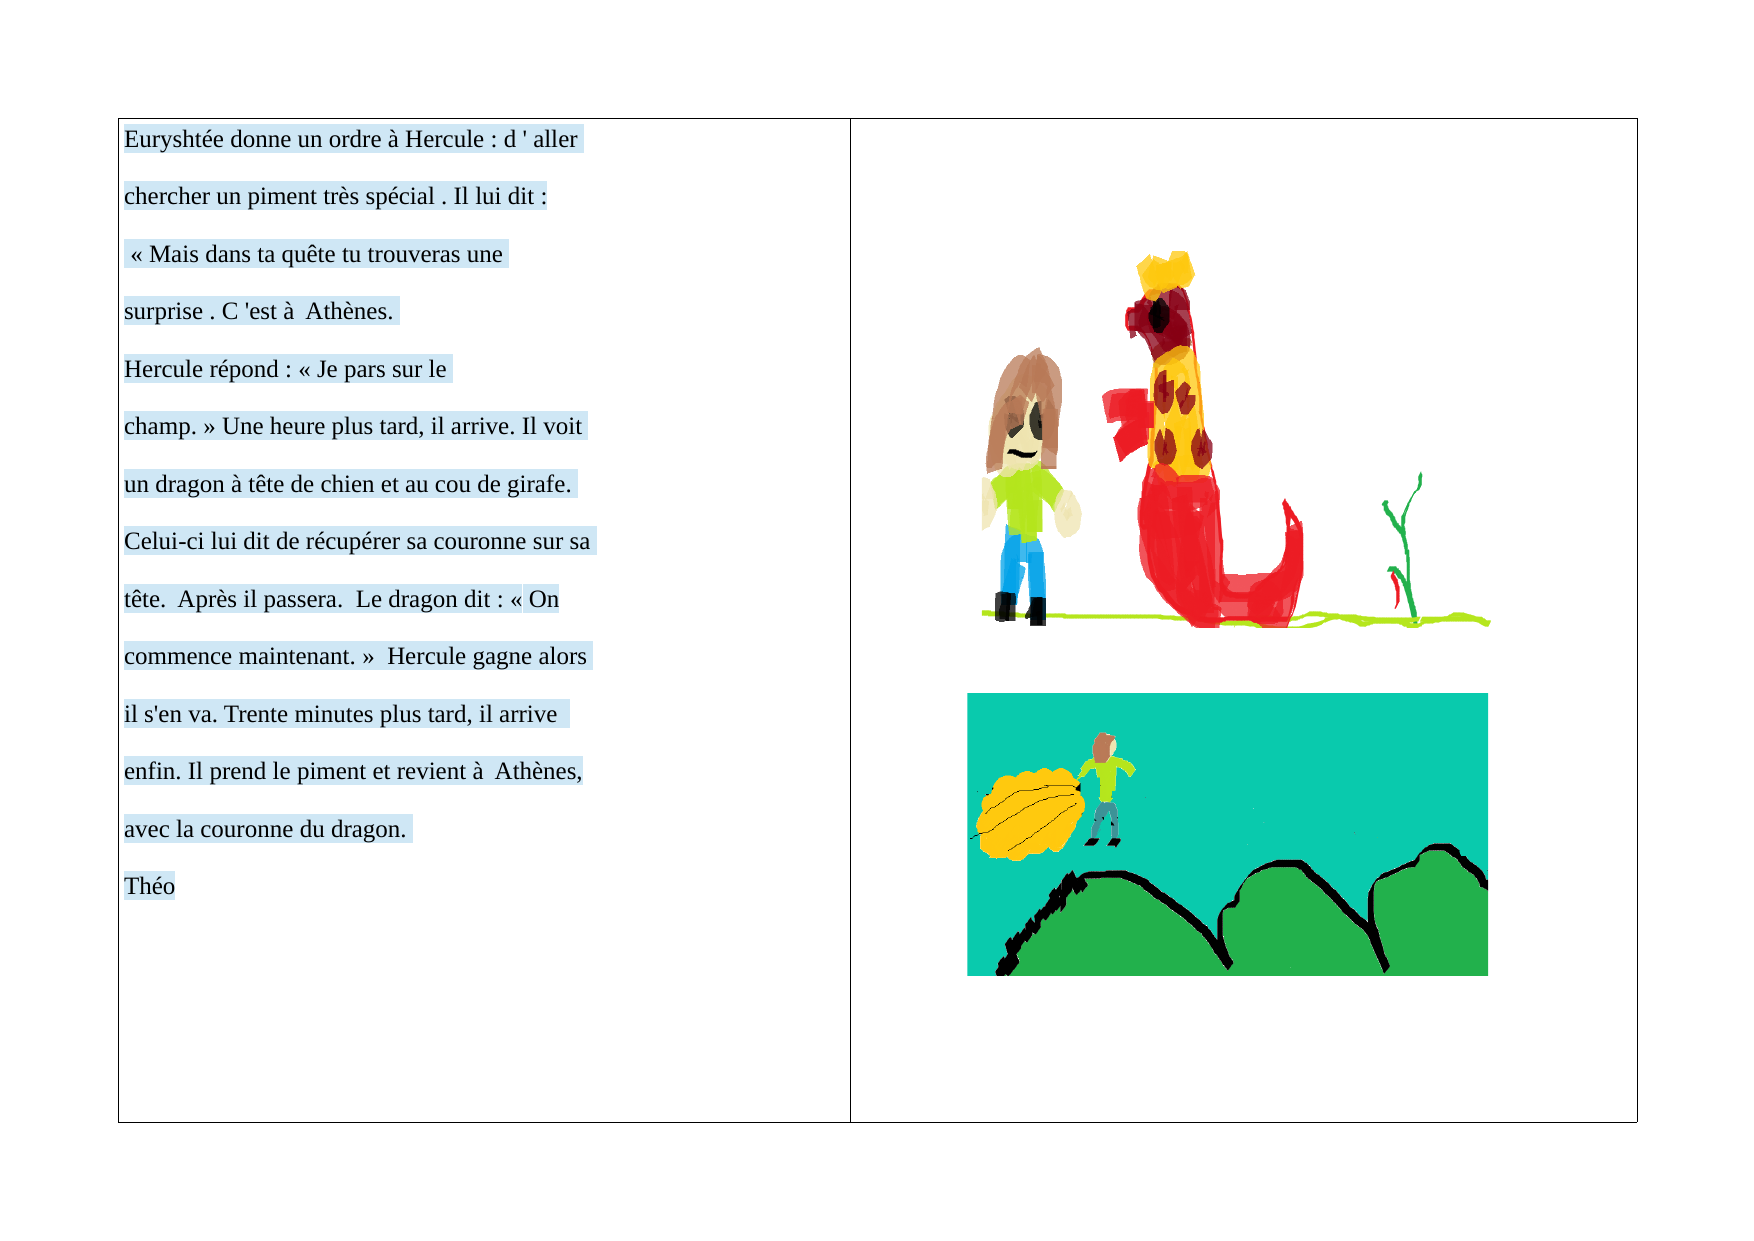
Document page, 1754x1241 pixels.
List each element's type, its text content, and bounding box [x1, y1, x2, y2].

table_header Euryshtée donne un ordre à Hercule : d ' aller chercher un piment très spécial . Il lui dit : « Mais dans ta quête tu trouveras une surprise . C 'est à Athènes. Hercule répond : « Je pars sur le champ. » Une heure plus tard, il arrive. Il voit un dragon à tête de chien et au cou de girafe. Celui-ci lui dit de récupérer sa couronne sur sa tête. Après il passera. Le dragon dit : « On commence maintenant. » Hercule gagne alors il s'en va. Trente minutes plus tard, il arrive enfin. Il prend le piment et revient à Athènes, avec la couronne du dragon. Théo [119, 119, 850, 1122]
table_header [851, 119, 1637, 1122]
